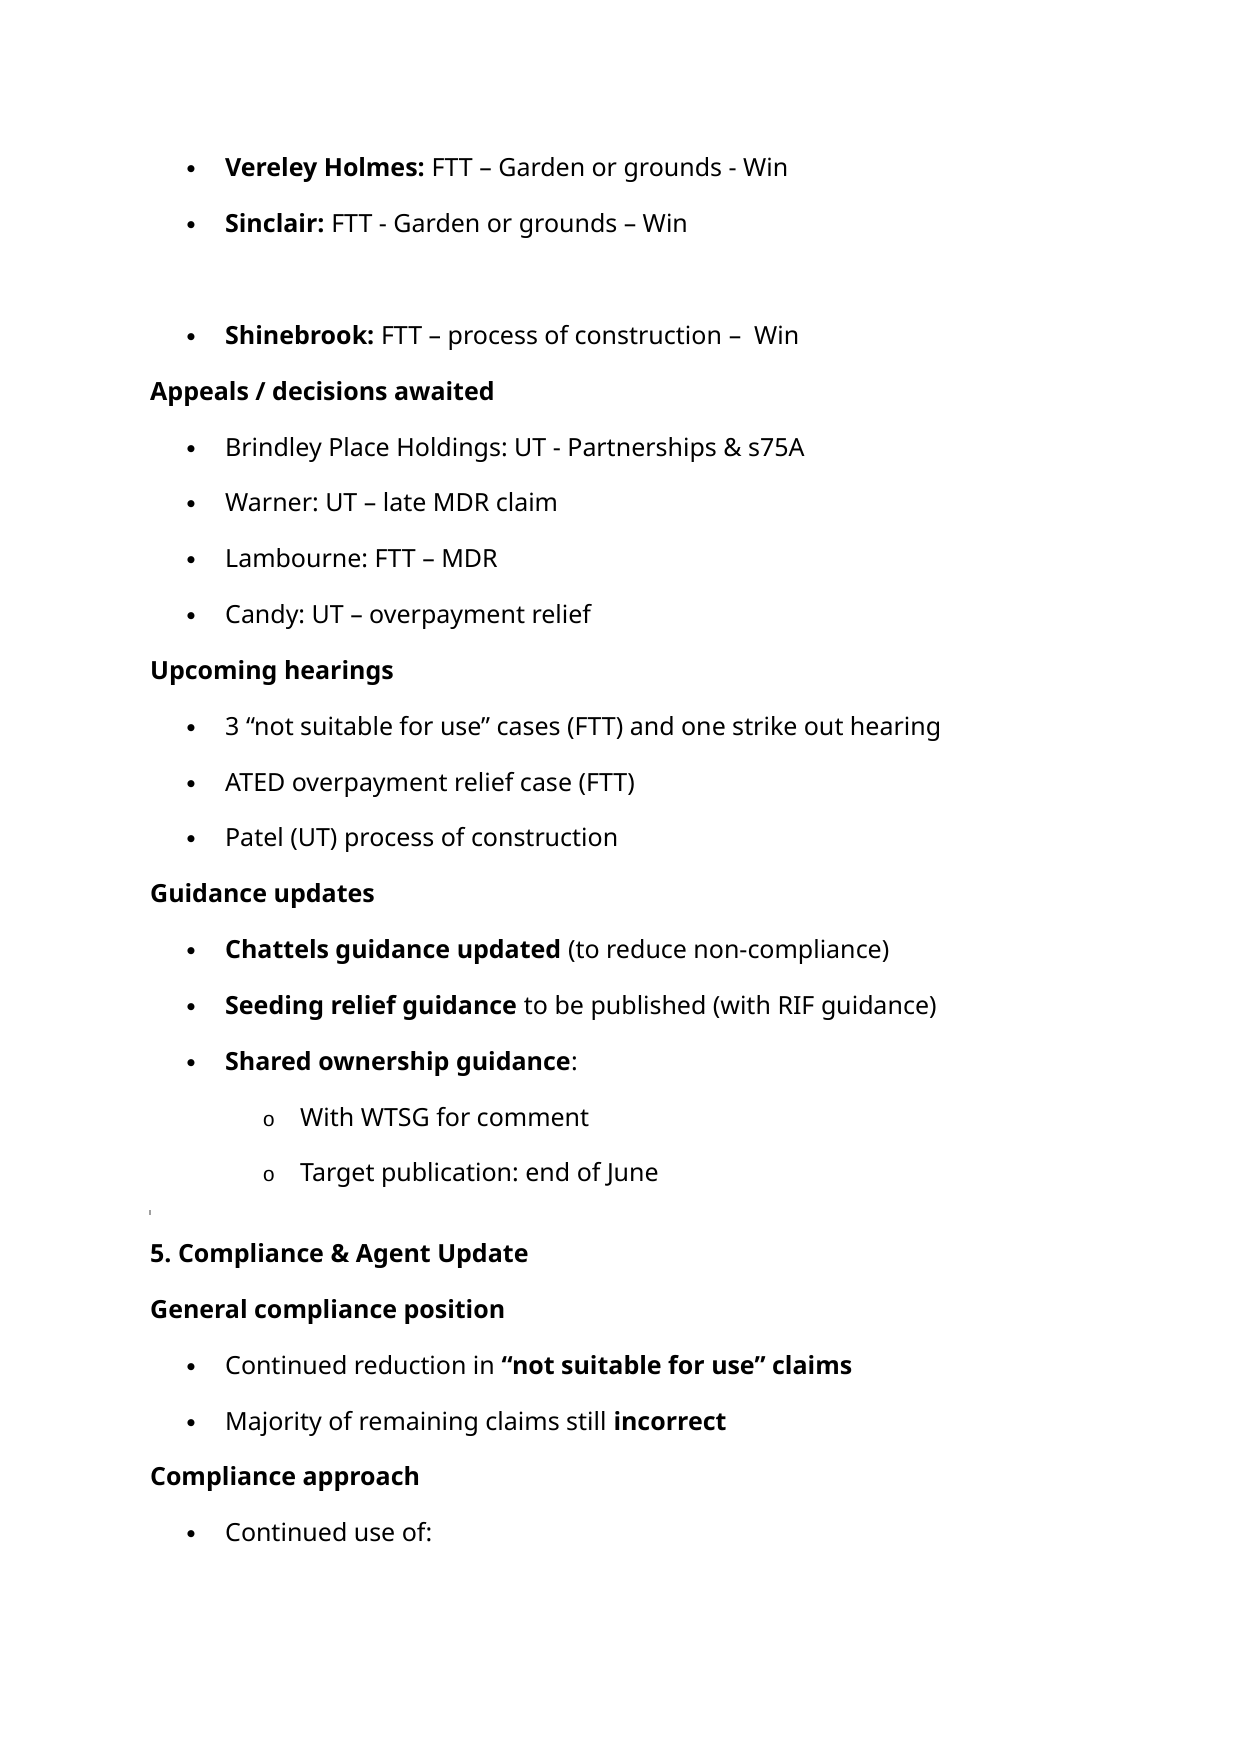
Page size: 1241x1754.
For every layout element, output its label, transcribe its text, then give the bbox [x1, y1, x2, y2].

list 3 “not suitable for use” cases (FTT) and one strike out hearing [187, 708, 1090, 742]
text Guidance updates [150, 876, 1090, 910]
list Chattels guidance updated (to reduce non-compliance) [187, 932, 1090, 966]
text Upcoming hearings [150, 652, 1090, 687]
list Patel (UT) process of construction [187, 820, 1090, 854]
list Shared ownership guidance: [187, 1043, 1090, 1077]
list With WTSG for comment [262, 1099, 1090, 1133]
list Continued use of: [187, 1515, 1090, 1549]
list Continued reduction in “not suitable for use” claims [187, 1347, 1090, 1381]
list Vereley Holmes: FTT – Garden or grounds - Win [187, 150, 1090, 184]
list Candy: UT – overpayment relief [187, 597, 1090, 631]
list Target publication: end of June [262, 1155, 1090, 1189]
text Appeals / decisions awaited [150, 373, 1090, 407]
text General compliance position [150, 1291, 1090, 1326]
list Lambourne: FTT – MDR [187, 541, 1090, 575]
list Majority of remaining claims still incorrect [187, 1403, 1090, 1437]
list Warner: UT – late MDR claim [187, 485, 1090, 519]
list Shinebrook: FTT – process of construction – Win [187, 317, 1090, 352]
text Compliance approach [150, 1459, 1090, 1493]
list Brindley Place Holdings: UT - Partnerships & s75A [187, 429, 1090, 463]
list ATED overpayment relief case (FTT) [187, 764, 1090, 798]
list Seeding relief guidance to be published (with RIF guidance) [187, 987, 1090, 1022]
list Sinclair: FTT - Garden or grounds – Win [187, 206, 1090, 240]
text 5. Compliance & Agent Update [150, 1236, 1090, 1270]
